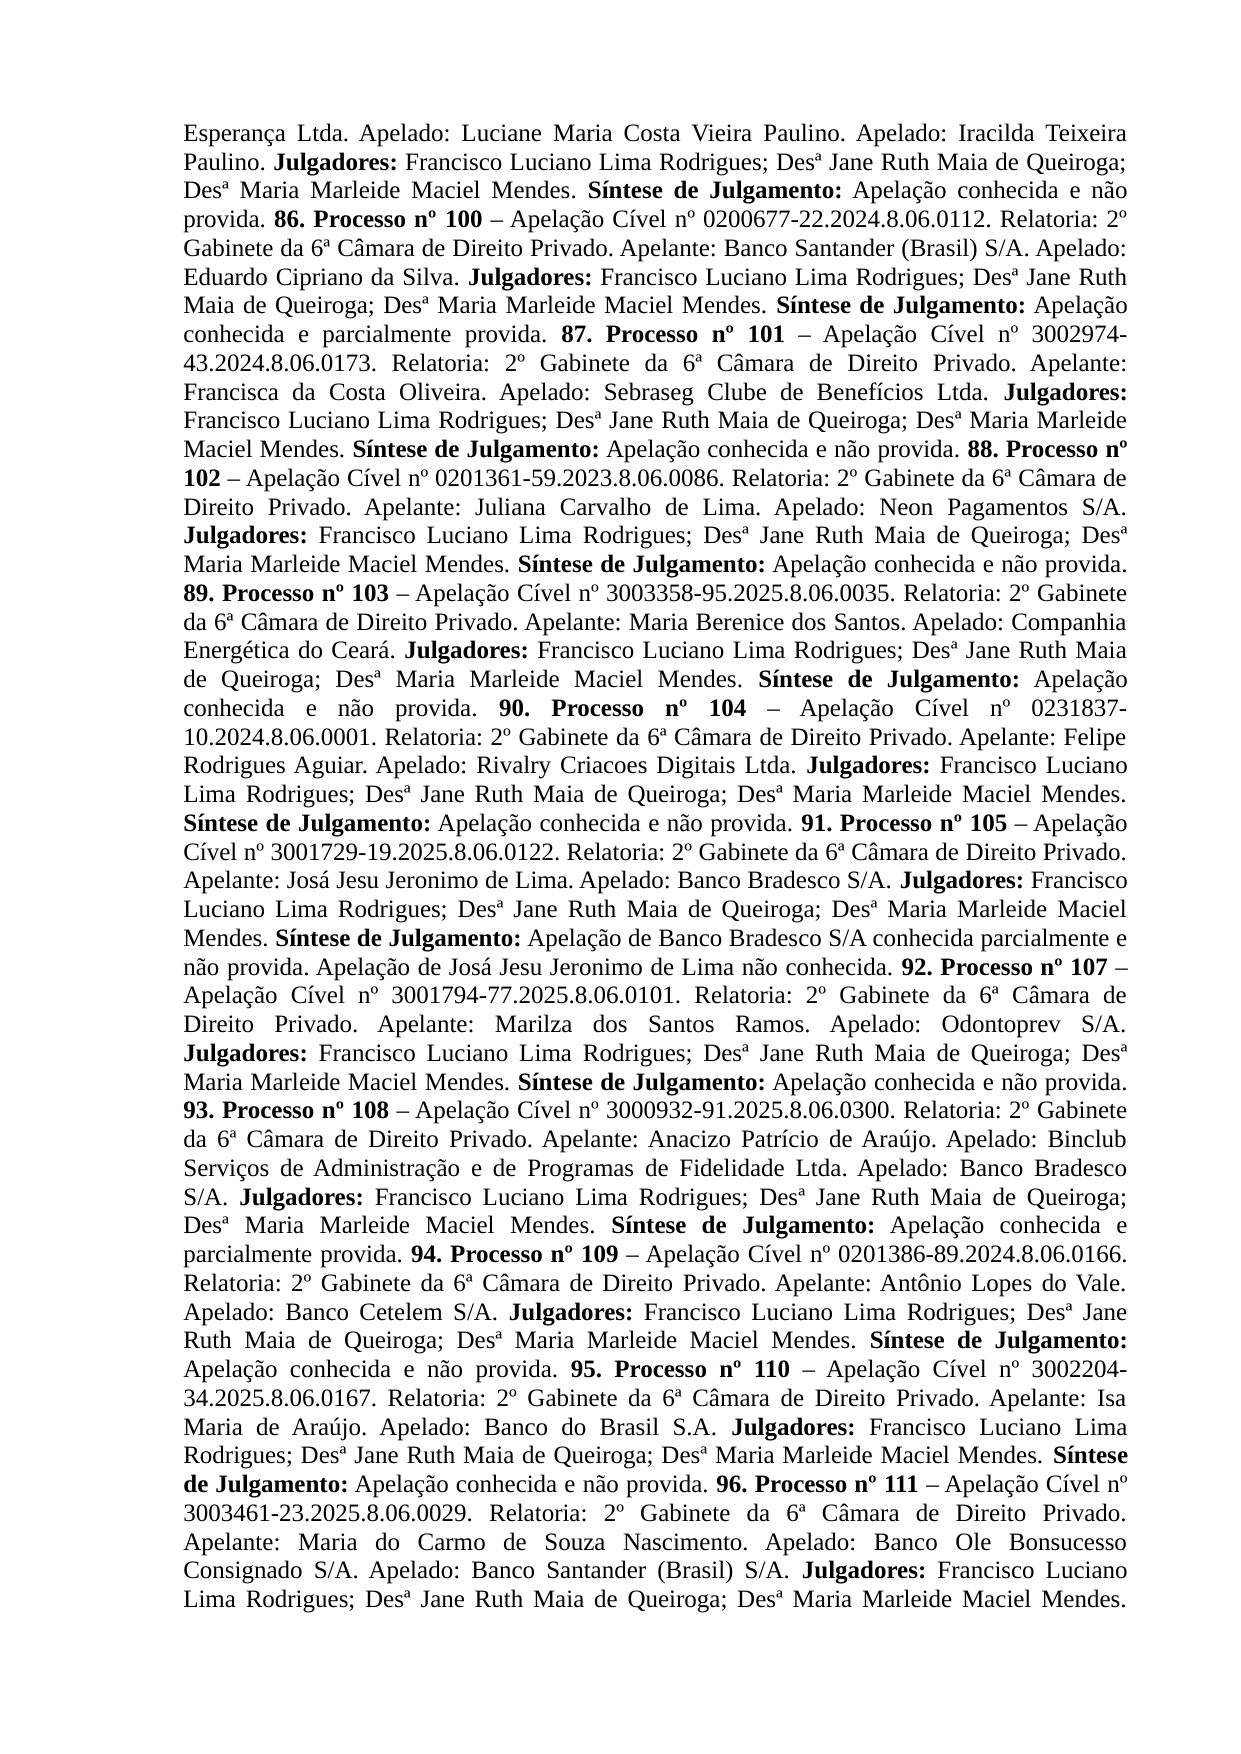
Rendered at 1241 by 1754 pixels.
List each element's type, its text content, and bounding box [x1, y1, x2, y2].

text Esperança Ltda. Apelado: Luciane Maria Costa Vieira Paulino. Apelado: Iracilda Teixeira Paulino. Julgadores: Francisco Luciano Lima Rodrigues; Desª Jane Ruth Maia de Queiroga; Desª Maria Marleide Maciel Mendes. Síntese de Julgamento: Apelação conhecida e não provida. 86. Processo nº 100 – Apelação Cível nº 0200677-22.2024.8.06.0112. Relatoria: 2º Gabinete da 6ª Câmara de Direito Privado. Apelante: Banco Santander (Brasil) S/A. Apelado: Eduardo Cipriano da Silva. Julgadores: Francisco Luciano Lima Rodrigues; Desª Jane Ruth Maia de Queiroga; Desª Maria Marleide Maciel Mendes. Síntese de Julgamento: Apelação conhecida e parcialmente provida. 87. Processo nº 101 – Apelação Cível nº 3002974-43.2024.8.06.0173. Relatoria: 2º Gabinete da 6ª Câmara de Direito Privado. Apelante: Francisca da Costa Oliveira. Apelado: Sebraseg Clube de Benefícios Ltda. Julgadores: Francisco Luciano Lima Rodrigues; Desª Jane Ruth Maia de Queiroga; Desª Maria Marleide Maciel Mendes. Síntese de Julgamento: Apelação conhecida e não provida. 88. Processo nº 102 – Apelação Cível nº 0201361-59.2023.8.06.0086. Relatoria: 2º Gabinete da 6ª Câmara de Direito Privado. Apelante: Juliana Carvalho de Lima. Apelado: Neon Pagamentos S/A. Julgadores: Francisco Luciano Lima Rodrigues; Desª Jane Ruth Maia de Queiroga; Desª Maria Marleide Maciel Mendes. Síntese de Julgamento: Apelação conhecida e não provida. 89. Processo nº 103 – Apelação Cível nº 3003358-95.2025.8.06.0035. Relatoria: 2º Gabinete da 6ª Câmara de Direito Privado. Apelante: Maria Berenice dos Santos. Apelado: Companhia Energética do Ceará. Julgadores: Francisco Luciano Lima Rodrigues; Desª Jane Ruth Maia de Queiroga; Desª Maria Marleide Maciel Mendes. Síntese de Julgamento: Apelação conhecida e não provida. 90. Processo nº 104 – Apelação Cível nº 0231837-10.2024.8.06.0001. Relatoria: 2º Gabinete da 6ª Câmara de Direito Privado. Apelante: Felipe Rodrigues Aguiar. Apelado: Rivalry Criacoes Digitais Ltda. Julgadores: Francisco Luciano Lima Rodrigues; Desª Jane Ruth Maia de Queiroga; Desª Maria Marleide Maciel Mendes. Síntese de Julgamento: Apelação conhecida e não provida. 91. Processo nº 105 – Apelação Cível nº 3001729-19.2025.8.06.0122. Relatoria: 2º Gabinete da 6ª Câmara de Direito Privado. Apelante: Josá Jesu Jeronimo de Lima. Apelado: Banco Bradesco S/A. Julgadores: Francisco Luciano Lima Rodrigues; Desª Jane Ruth Maia de Queiroga; Desª Maria Marleide Maciel Mendes. Síntese de Julgamento: Apelação de Banco Bradesco S/A conhecida parcialmente e não provida. Apelação de Josá Jesu Jeronimo de Lima não conhecida. 92. Processo nº 107 – Apelação Cível nº 3001794-77.2025.8.06.0101. Relatoria: 2º Gabinete da 6ª Câmara de Direito Privado. Apelante: Marilza dos Santos Ramos. Apelado: Odontoprev S/A. Julgadores: Francisco Luciano Lima Rodrigues; Desª Jane Ruth Maia de Queiroga; Desª Maria Marleide Maciel Mendes. Síntese de Julgamento: Apelação conhecida e não provida. 93. Processo nº 108 – Apelação Cível nº 3000932-91.2025.8.06.0300. Relatoria: 2º Gabinete da 6ª Câmara de Direito Privado. Apelante: Anacizo Patrício de Araújo. Apelado: Binclub Serviços de Administração e de Programas de Fidelidade Ltda. Apelado: Banco Bradesco S/A. Julgadores: Francisco Luciano Lima Rodrigues; Desª Jane Ruth Maia de Queiroga; Desª Maria Marleide Maciel Mendes. Síntese de Julgamento: Apelação conhecida e parcialmente provida. 94. Processo nº 109 – Apelação Cível nº 0201386-89.2024.8.06.0166. Relatoria: 2º Gabinete da 6ª Câmara de Direito Privado. Apelante: Antônio Lopes do Vale. Apelado: Banco Cetelem S/A. Julgadores: Francisco Luciano Lima Rodrigues; Desª Jane Ruth Maia de Queiroga; Desª Maria Marleide Maciel Mendes. Síntese de Julgamento: Apelação conhecida e não provida. 95. Processo nº 110 – Apelação Cível nº 3002204-34.2025.8.06.0167. Relatoria: 2º Gabinete da 6ª Câmara de Direito Privado. Apelante: Isa Maria de Araújo. Apelado: Banco do Brasil S.A. Julgadores: Francisco Luciano Lima Rodrigues; Desª Jane Ruth Maia de Queiroga; Desª Maria Marleide Maciel Mendes. Síntese de Julgamento: Apelação conhecida e não provida. 96. Processo nº 111 – Apelação Cível nº 3003461-23.2025.8.06.0029. Relatoria: 2º Gabinete da 6ª Câmara de Direito Privado. Apelante: Maria do Carmo de Souza Nascimento. Apelado: Banco Ole Bonsucesso Consignado S/A. Apelado: Banco Santander (Brasil) S/A. Julgadores: Francisco Luciano Lima Rodrigues; Desª Jane Ruth Maia de Queiroga; Desª Maria Marleide Maciel Mendes. [183, 118, 1128, 1613]
